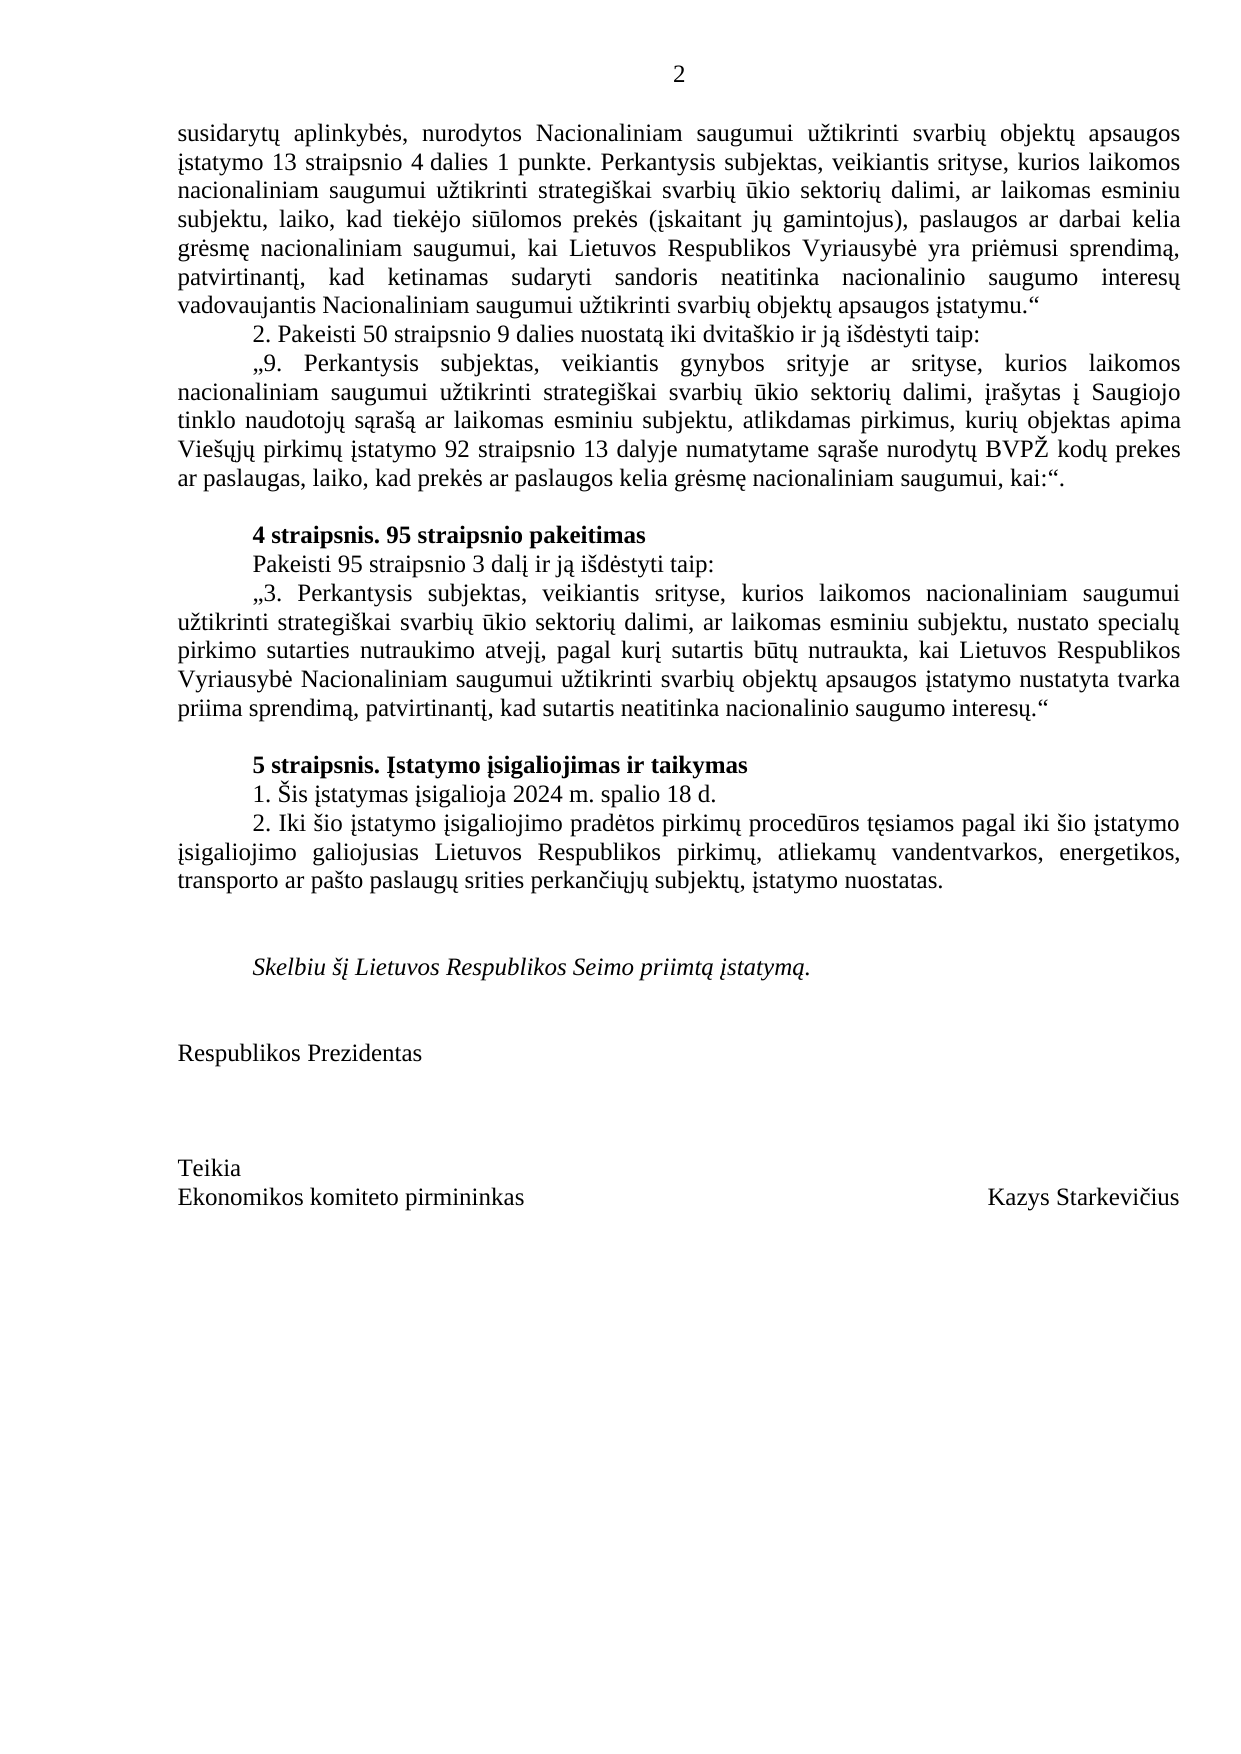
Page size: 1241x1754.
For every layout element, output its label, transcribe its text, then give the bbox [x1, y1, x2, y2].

text „3. Perkantysis subjektas, veikiantis srityse, kurios laikomos nacionaliniam saugumui užtikrinti strategiškai svarbių ūkio sektorių dalimi, ar laikomas esminiu subjektu, nustato specialų pirkimo sutarties nutraukimo atvejį, pagal kurį sutartis būtų nutraukta, kai Lietuvos Respublikos Vyriausybė Nacionaliniam saugumui užtikrinti svarbių objektų apsaugos įstatymo nustatyta tvarka priima sprendimą, patvirtinantį, kad sutartis neatitinka nacionalinio saugumo interesų.“ [177, 578, 1181, 722]
text susidarytų aplinkybės, nurodytos Nacionaliniam saugumui užtikrinti svarbių objektų apsaugos įstatymo 13 straipsnio 4 dalies 1 punkte. Perkantysis subjektas, veikiantis srityse, kurios laikomos nacionaliniam saugumui užtikrinti strategiškai svarbių ūkio sektorių dalimi, ar laikomas esminiu subjektu, laiko, kad tiekėjo siūlomos prekės (įskaitant jų gamintojus), paslaugos ar darbai kelia grėsmę nacionaliniam saugumui, kai Lietuvos Respublikos Vyriausybė yra priėmusi sprendimą, patvirtinantį, kad ketinamas sudaryti sandoris neatitinka nacionalinio saugumo interesų vadovaujantis Nacionaliniam saugumui užtikrinti svarbių objektų apsaugos įstatymu.“ [177, 118, 1181, 319]
text 1. Šis įstatymas įsigalioja 2024 m. spalio 18 d. [177, 779, 1181, 808]
text Teikia [177, 1153, 1181, 1182]
text Ekonomikos komiteto pirmininkas Kazys Starkevičius [177, 1182, 1181, 1211]
text „9. Perkantysis subjektas, veikiantis gynybos srityje ar srityse, kurios laikomos nacionaliniam saugumui užtikrinti strategiškai svarbių ūkio sektorių dalimi, įrašytas į Saugiojo tinklo naudotojų sąrašą ar laikomas esminiu subjektu, atlikdamas pirkimus, kurių objektas apima Viešųjų pirkimų įstatymo 92 straipsnio 13 dalyje numatytame sąraše nurodytų BVPŽ kodų prekes ar paslaugas, laiko, kad prekės ar paslaugos kelia grėsmę nacionaliniam saugumui, kai:“. [177, 348, 1181, 492]
text 4 straipsnis. 95 straipsnio pakeitimas [177, 521, 1181, 549]
text Skelbiu šį Lietuvos Respublikos Seimo priimtą įstatymą. [177, 952, 1167, 981]
text 2. Iki šio įstatymo įsigaliojimo pradėtos pirkimų procedūros tęsiamos pagal iki šio įstatymo įsigaliojimo galiojusias Lietuvos Respublikos pirkimų, atliekamų vandentvarkos, energetikos, transporto ar pašto paslaugų srities perkančiųjų subjektų, įstatymo nuostatas. [177, 808, 1181, 894]
text 5 straipsnis. Įstatymo įsigaliojimas ir taikymas [177, 751, 1181, 779]
text Pakeisti 95 straipsnio 3 dalį ir ją išdėstyti taip: [177, 549, 1181, 578]
text Respublikos Prezidentas [177, 1038, 1167, 1067]
text 2. Pakeisti 50 straipsnio 9 dalies nuostatą iki dvitaškio ir ją išdėstyti taip: [177, 319, 1181, 348]
